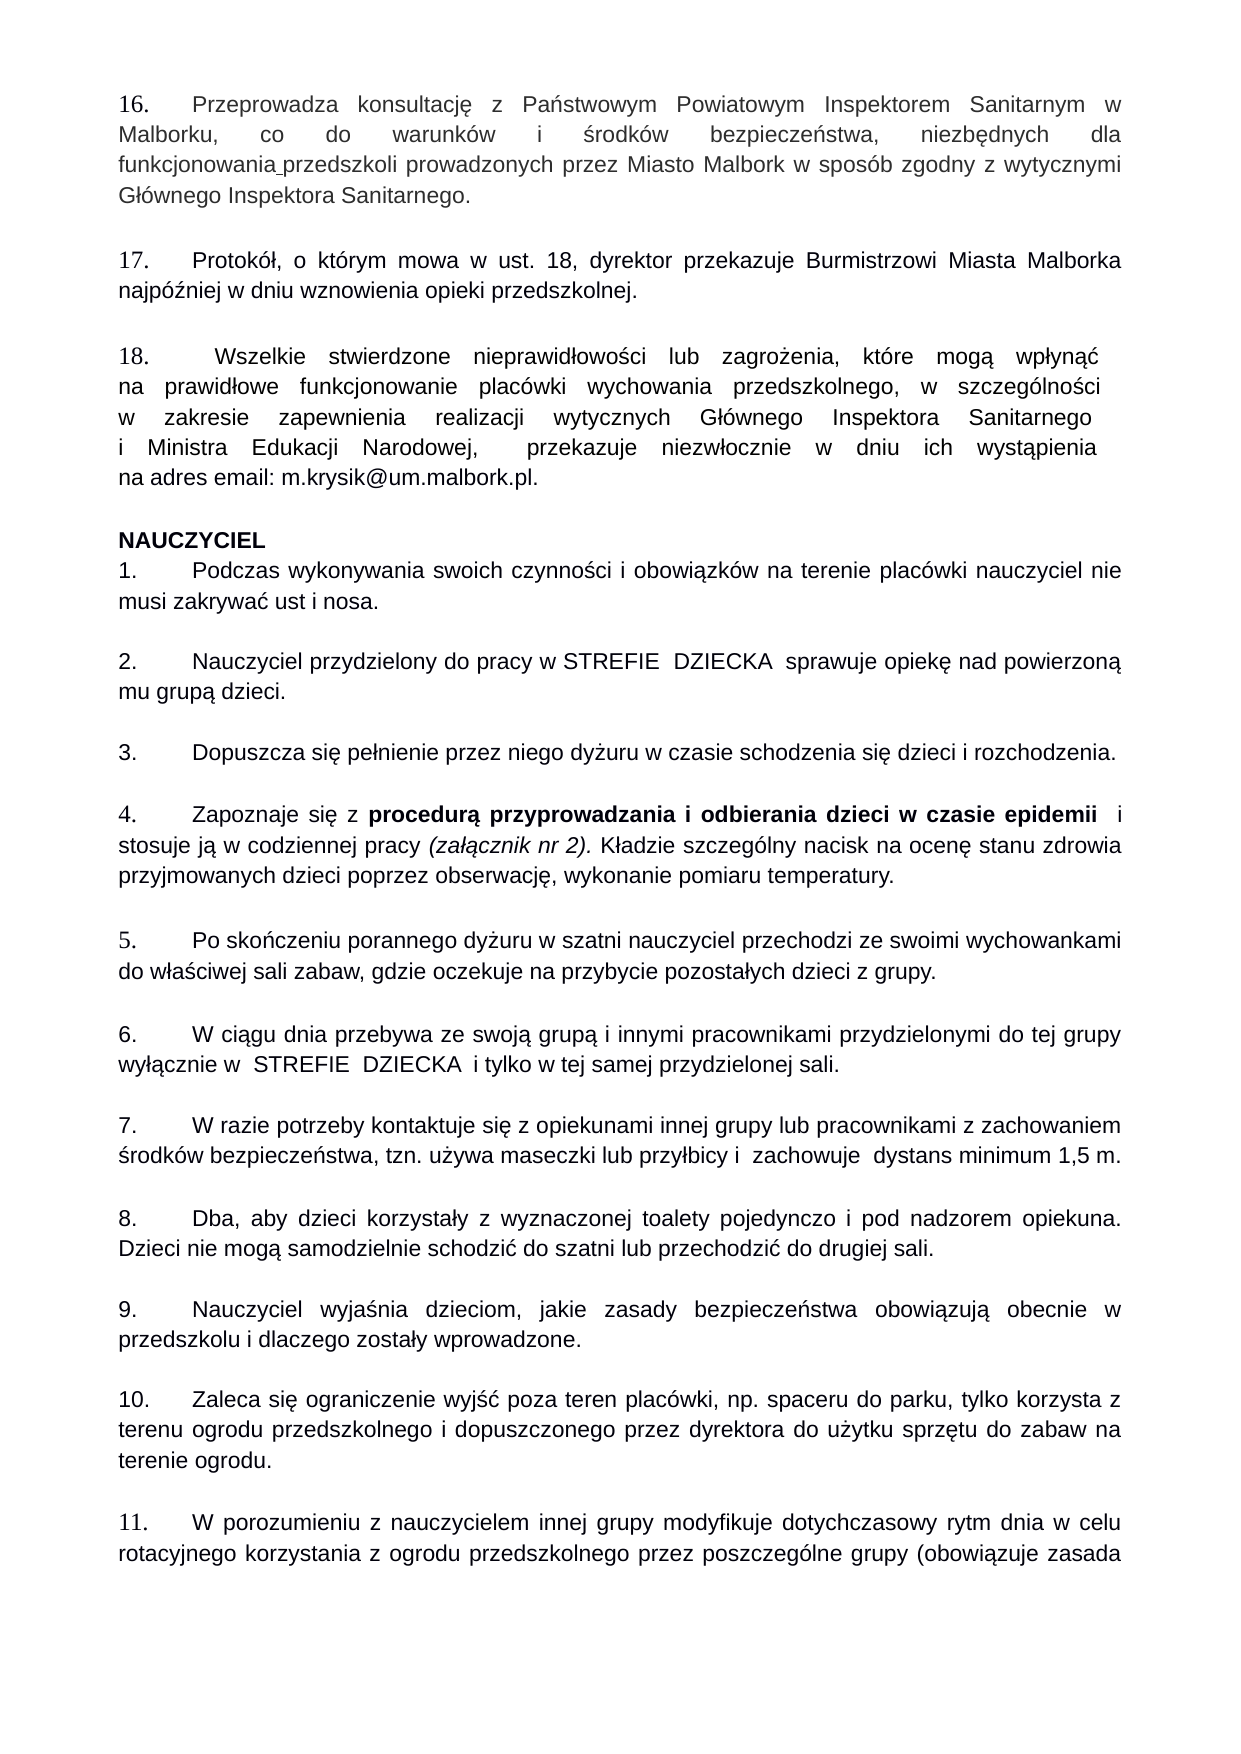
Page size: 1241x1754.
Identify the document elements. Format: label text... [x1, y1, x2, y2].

list Protokół, o którym mowa w ust. 18, dyrektor przekazuje Burmistrzowi Miasta Malborka najpóźniej w dniu wznowienia opieki przedszkolnej. [118, 245, 1122, 304]
list Nauczyciel przydzielony do pracy w STREFIE DZIECKA sprawuje opiekę nad powierzoną mu grupą dzieci. [118, 648, 1122, 704]
list Dba, aby dzieci korzystały z wyznaczonej toalety pojedynczo i pod nadzorem opiekuna. Dzieci nie mogą samodzielnie schodzić do szatni lub przechodzić do drugiej sali. [118, 1205, 1122, 1262]
list W razie potrzeby kontaktuje się z opiekunami innej grupy lub pracownikami z zachowaniem środków bezpieczeństwa, tzn. używa maseczki lub przyłbicy i zachowuje dystans minimum 1,5 m. [118, 1112, 1122, 1168]
text NAUCZYCIEL [118, 527, 1122, 553]
list Po skończeniu porannego dyżuru w szatni nauczyciel przechodzi ze swoimi wychowankami do właściwej sali zabaw, gdzie oczekuje na przybycie pozostałych dzieci z grupy. [118, 925, 1122, 984]
list Wszelkie stwierdzone nieprawidłowości lub zagrożenia, które mogą wpłynąć na prawidłowe funkcjonowanie placówki wychowania przedszkolnego, w szczególności w zakresie zapewnienia realizacji wytycznych Głównego Inspektora Sanitarnego i Ministra Edukacji Narodowej, przekazuje niezwłocznie w dniu ich wystąpienia na adres email: m.krysik@um.malbork.pl. [118, 341, 1122, 490]
list Nauczyciel wyjaśnia dzieciom, jakie zasady bezpieczeństwa obowiązują obecnie w przedszkolu i dlaczego zostały wprowadzone. [118, 1296, 1122, 1352]
list Zaleca się ograniczenie wyjść poza teren placówki, np. spaceru do parku, tylko korzysta z terenu ogrodu przedszkolnego i dopuszczonego przez dyrektora do użytku sprzętu do zabaw na terenie ogrodu. [118, 1386, 1122, 1473]
list Dopuszcza się pełnienie przez niego dyżuru w czasie schodzenia się dzieci i rozchodzenia. [118, 739, 1122, 765]
list W porozumieniu z nauczycielem innej grupy modyfikuje dotychczasowy rytm dnia w celu rotacyjnego korzystania z ogrodu przedszkolnego przez poszczególne grupy (obowiązuje zasada [118, 1507, 1122, 1566]
list Zapoznaje się z procedurą przyprowadzania i odbierania dzieci w czasie epidemii i stosuje ją w codziennej pracy (załącznik nr 2). Kładzie szczególny nacisk na ocenę stanu zdrowia przyjmowanych dzieci poprzez obserwację, wykonanie pomiaru temperatury. [118, 799, 1122, 888]
list W ciągu dnia przebywa ze swoją grupą i innymi pracownikami przydzielonymi do tej grupy wyłącznie w STREFIE DZIECKA i tylko w tej samej przydzielonej sali. [118, 1021, 1122, 1077]
list Podczas wykonywania swoich czynności i obowiązków na terenie placówki nauczyciel nie musi zakrywać ust i nosa. [118, 557, 1122, 614]
list Przeprowadza konsultację z Państwowym Powiatowym Inspektorem Sanitarnym w Malborku, co do warunków i środków bezpieczeństwa, niezbędnych dla funkcjonowania przedszkoli prowadzonych przez Miasto Malbork w sposób zgodny z wytycznymi Głównego Inspektora Sanitarnego. [118, 89, 1122, 208]
